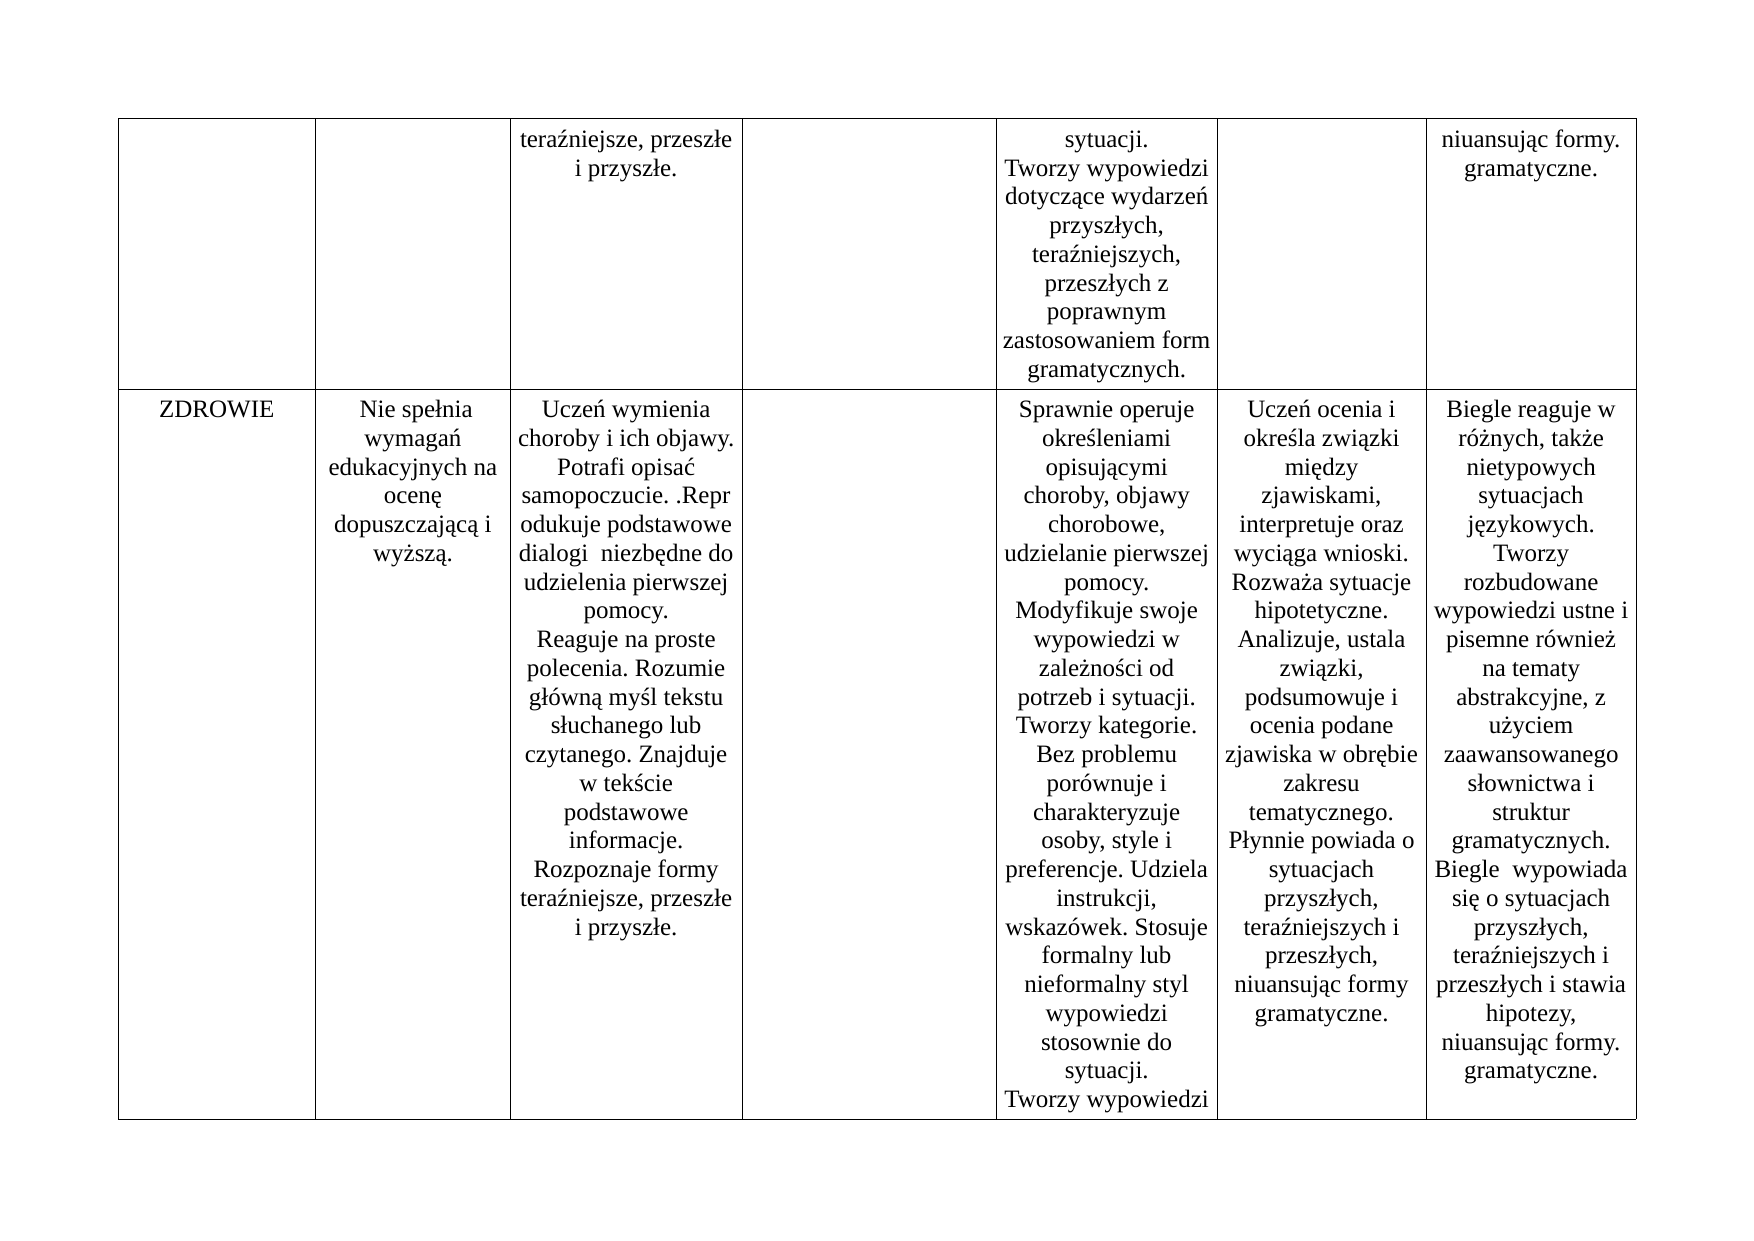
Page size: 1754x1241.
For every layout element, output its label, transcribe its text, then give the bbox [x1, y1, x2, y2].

table_cell Sprawnie operuje określeniami opisującymi choroby, objawy chorobowe, udzielanie pierwszej pomocy. Modyfikuje swoje wypowiedzi w zależności od potrzeb i sytuacji. Tworzy kategorie. Bez problemu porównuje i charakteryzuje osoby, style i preferencje. Udziela instrukcji, wskazówek. Stosuje formalny lub nieformalny styl wypowiedzi stosownie do sytuacji. Tworzy wypowiedzi [997, 390, 1217, 1119]
table_cell niuansując formy. gramatyczne. [1427, 119, 1636, 388]
table_cell sytuacji. Tworzy wypowiedzi dotyczące wydarzeń przyszłych, teraźniejszych, przeszłych z poprawnym zastosowaniem form gramatycznych. [997, 119, 1217, 388]
table_cell Nie spełnia wymagań edukacyjnych na ocenę dopuszczającą i wyższą. [316, 390, 510, 1119]
table_cell [1218, 119, 1426, 388]
table_cell [743, 390, 996, 1119]
table_cell [743, 119, 996, 388]
table_cell [316, 119, 510, 388]
table_cell teraźniejsze, przeszłe i przyszłe. [511, 119, 742, 388]
table_cell Biegle reaguje w różnych, także nietypowych sytuacjach językowych. Tworzy rozbudowane wypowiedzi ustne i pisemne również na tematy abstrakcyjne, z użyciem zaawansowanego słownictwa i struktur gramatycznych. Biegle wypowiada się o sytuacjach przyszłych, teraźniejszych i przeszłych i stawia hipotezy, niuansując formy. gramatyczne. [1427, 390, 1636, 1119]
table_cell [119, 119, 315, 388]
table_cell Uczeń ocenia i określa związki między zjawiskami, interpretuje oraz wyciąga wnioski. Rozważa sytuacje hipotetyczne. Analizuje, ustala związki, podsumowuje i ocenia podane zjawiska w obrębie zakresu tematycznego. Płynnie powiada o sytuacjach przyszłych, teraźniejszych i przeszłych, niuansując formy gramatyczne. [1218, 390, 1426, 1119]
table_cell Uczeń wymienia choroby i ich objawy. Potrafi opisać samopoczucie. .Reprodukuje podstawowe dialogi niezbędne do udzielenia pierwszej pomocy. Reaguje na proste polecenia. Rozumie główną myśl tekstu słuchanego lub czytanego. Znajduje w tekście podstawowe informacje. Rozpoznaje formy teraźniejsze, przeszłe i przyszłe. [511, 390, 742, 1119]
table_cell ZDROWIE [119, 390, 315, 1119]
